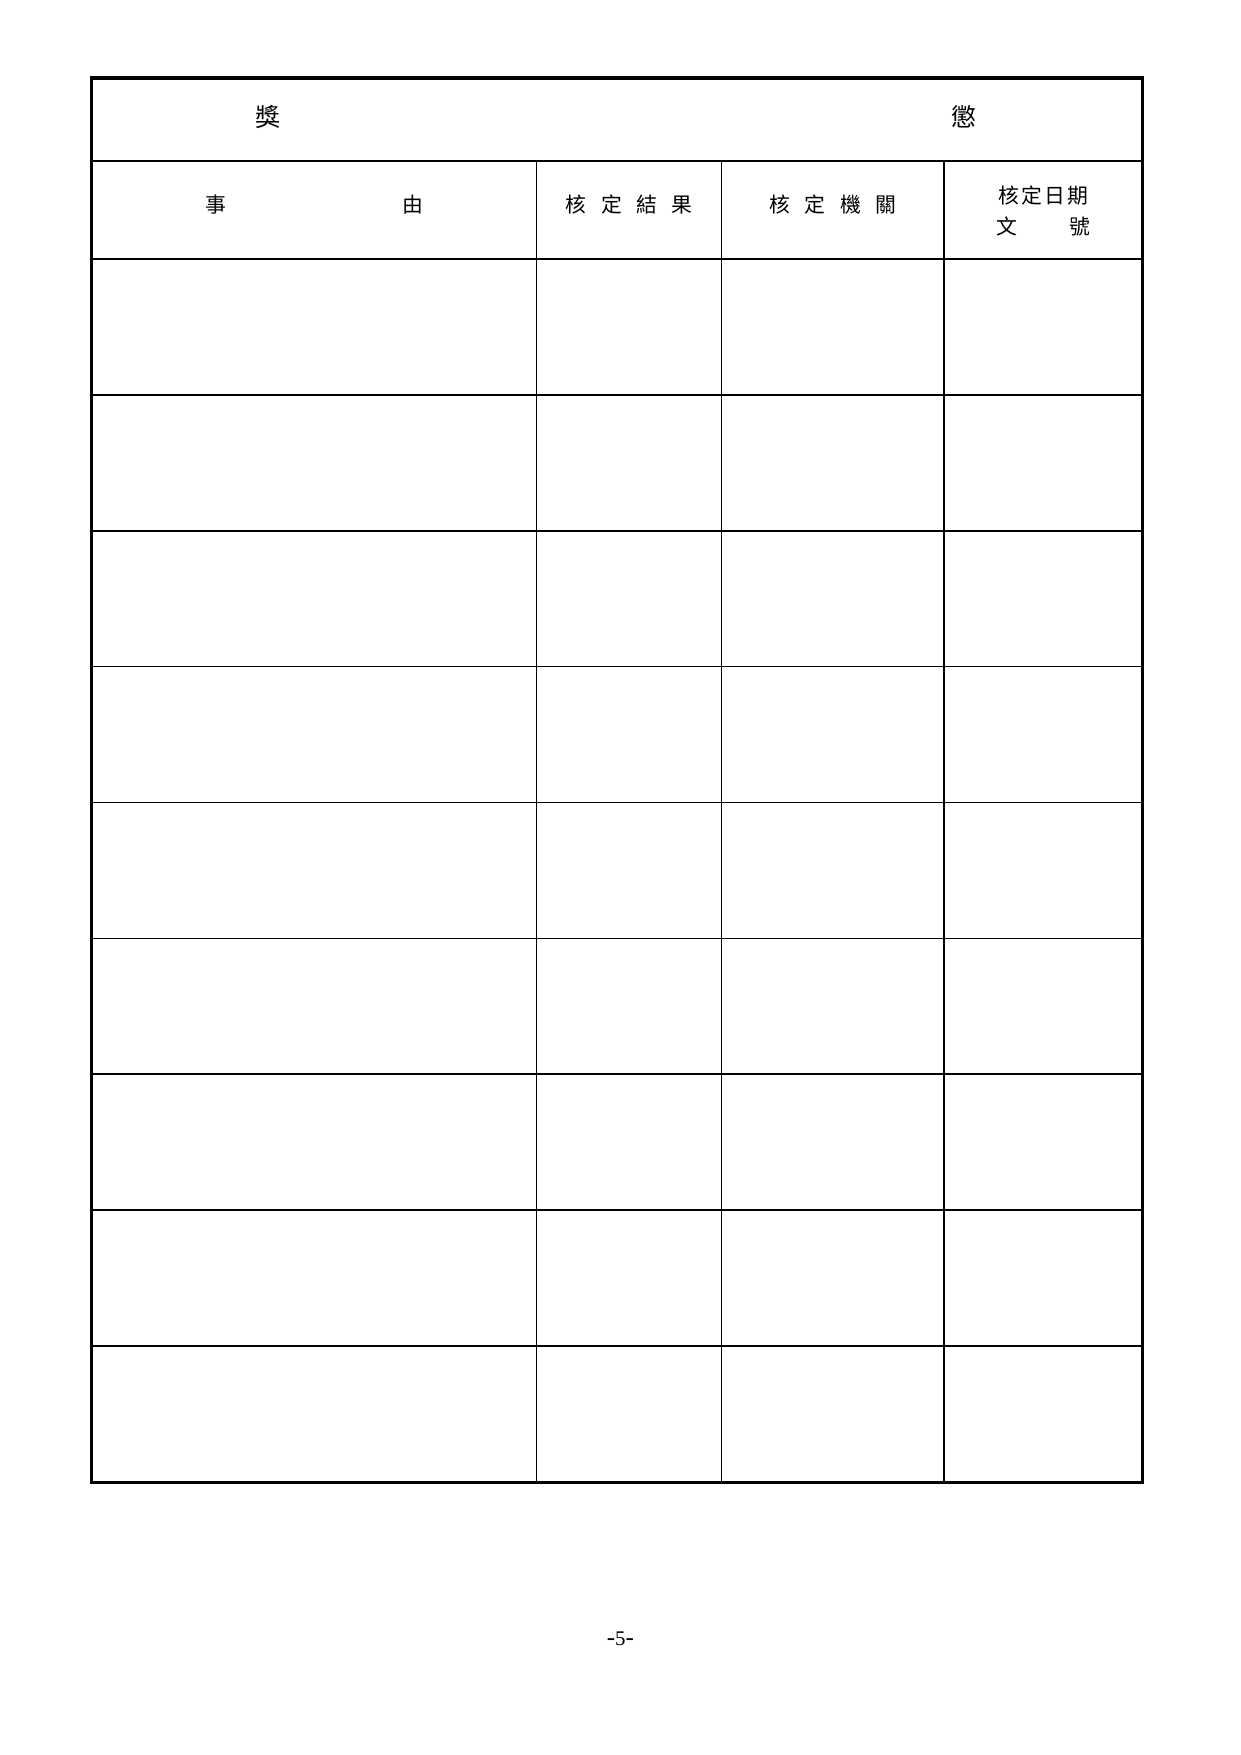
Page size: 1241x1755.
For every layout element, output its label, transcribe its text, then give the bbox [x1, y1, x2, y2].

table_cell [722, 260, 943, 394]
table_cell [945, 939, 1141, 1073]
table_cell [945, 1211, 1141, 1345]
table_cell [537, 532, 721, 666]
table_header 獎 懲 [93, 80, 1141, 160]
table_cell [537, 260, 721, 394]
table_cell [722, 1075, 943, 1209]
table_cell [93, 1347, 536, 1481]
table_cell [722, 1211, 943, 1345]
table_cell [945, 532, 1141, 666]
table_cell [537, 667, 721, 802]
table_cell [93, 1075, 536, 1209]
table_cell 事 由 [93, 162, 536, 258]
table_cell [93, 803, 536, 937]
table_cell [945, 803, 1141, 937]
table_cell [722, 396, 943, 530]
table_cell [93, 667, 536, 802]
table_cell [537, 803, 721, 937]
table_cell [537, 1211, 721, 1345]
table_cell 核 定 機 關 [722, 162, 943, 258]
table_cell [537, 396, 721, 530]
table_cell [945, 396, 1141, 530]
table_cell [722, 803, 943, 937]
table_cell [93, 532, 536, 666]
table_cell [722, 667, 943, 802]
table_cell [945, 260, 1141, 394]
table_cell [722, 532, 943, 666]
table_cell [93, 1211, 536, 1345]
table_cell [537, 1347, 721, 1481]
table_cell [722, 1347, 943, 1481]
table_cell [537, 1075, 721, 1209]
table_cell [722, 939, 943, 1073]
table_cell [93, 260, 536, 394]
table_cell 核定日期 文 號 [945, 162, 1141, 258]
table_cell 核 定 結 果 [537, 162, 721, 258]
table_cell [945, 667, 1141, 802]
table_cell [945, 1347, 1141, 1481]
table_cell [945, 1075, 1141, 1209]
table_cell [93, 939, 536, 1073]
table_cell [93, 396, 536, 530]
table_cell [537, 939, 721, 1073]
